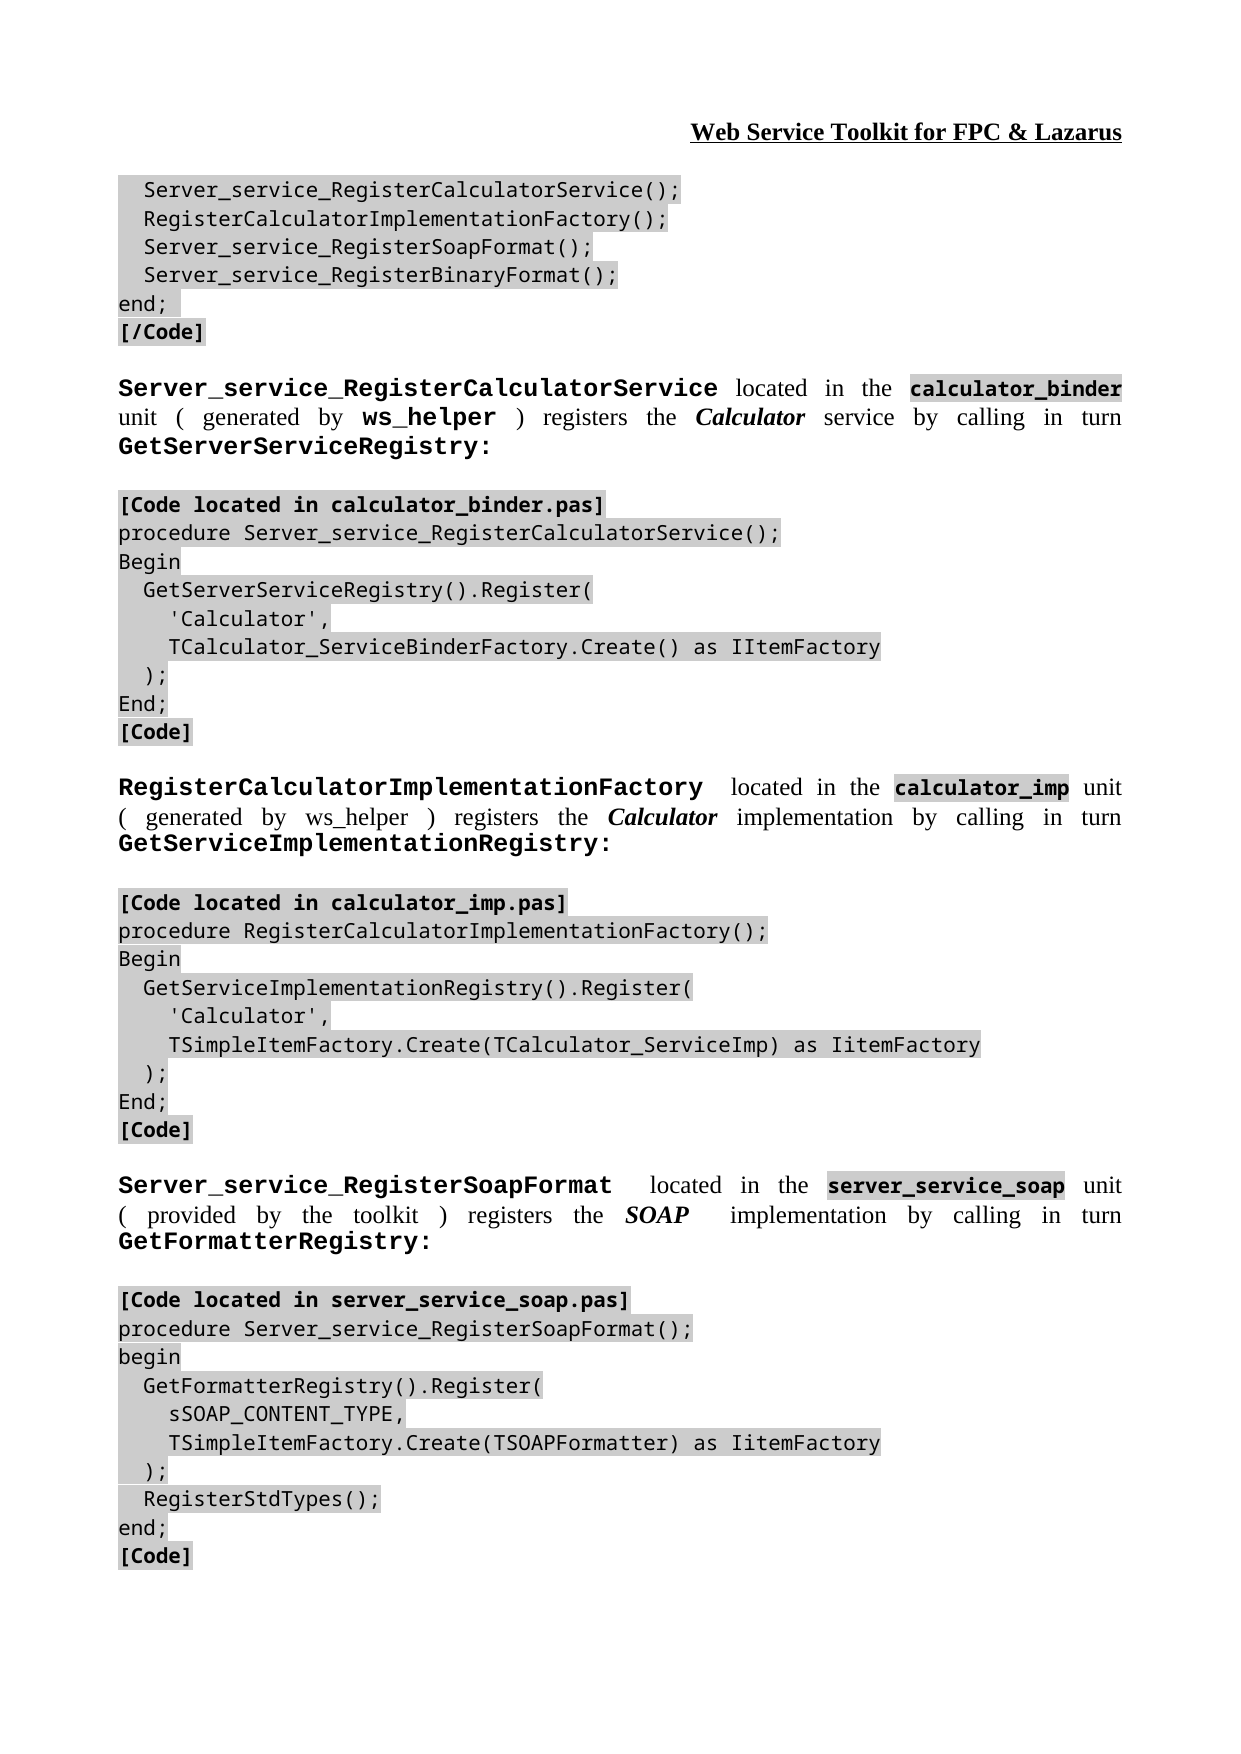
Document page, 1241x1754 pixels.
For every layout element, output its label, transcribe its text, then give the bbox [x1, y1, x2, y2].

text Begin [118, 547, 1122, 575]
text TSimpleItemFactory.Create(TSOAPFormatter) as IitemFactory [118, 1428, 1122, 1456]
text Server_service_RegisterSoapFormat located in the server_service_soap unit ( provided by the toolkit ) registers the SOAP implementation by calling in turn GetFormatterRegistry: [118, 1171, 1122, 1257]
text Begin [118, 944, 1122, 973]
text ); [118, 661, 1122, 689]
text GetServiceImplementationRegistry().Register( [118, 973, 1122, 1001]
text [Code] [118, 1541, 1122, 1570]
text RegisterCalculatorImplementationFactory(); [118, 204, 1122, 232]
text End; [118, 689, 1122, 717]
text procedure Server_service_RegisterCalculatorService(); [118, 518, 1122, 547]
text TSimpleItemFactory.Create(TCalculator_ServiceImp) as IitemFactory [118, 1030, 1122, 1058]
text [/Code] [118, 317, 1122, 346]
text [Code located in calculator_imp.pas] [118, 888, 1122, 916]
text TCalculator_ServiceBinderFactory.Create() as IItemFactory [118, 632, 1122, 661]
text Server_service_RegisterCalculatorService located in the calculator_binder unit ( generated by ws_helper ) registers the Calculator service by calling in turn GetServerServiceRegistry: [118, 374, 1122, 462]
text [Code] [118, 717, 1122, 746]
text RegisterCalculatorImplementationFactory located in the calculator_imp unit ( generated by ws_helper ) registers the Calculator implementation by calling in turn GetServiceImplementationRegistry: [118, 773, 1122, 859]
text 'Calculator', [118, 1001, 1122, 1030]
text end; [118, 289, 1122, 317]
text ); [118, 1058, 1122, 1087]
text GetFormatterRegistry().Register( [118, 1371, 1122, 1399]
text end; [118, 1513, 1122, 1541]
text [Code] [118, 1115, 1122, 1144]
text [Code located in server_service_soap.pas] [118, 1286, 1122, 1314]
text RegisterStdTypes(); [118, 1484, 1122, 1513]
text ); [118, 1456, 1122, 1484]
text GetServerServiceRegistry().Register( [118, 575, 1122, 604]
text procedure RegisterCalculatorImplementationFactory(); [118, 916, 1122, 944]
text [Code located in calculator_binder.pas] [118, 490, 1122, 518]
text 'Calculator', [118, 604, 1122, 632]
text End; [118, 1087, 1122, 1115]
text Server_service_RegisterCalculatorService(); [118, 175, 1122, 204]
text Server_service_RegisterBinaryFormat(); [118, 261, 1122, 289]
text begin [118, 1342, 1122, 1371]
text Server_service_RegisterSoapFormat(); [118, 232, 1122, 261]
text procedure Server_service_RegisterSoapFormat(); [118, 1314, 1122, 1342]
text sSOAP_CONTENT_TYPE, [118, 1399, 1122, 1428]
